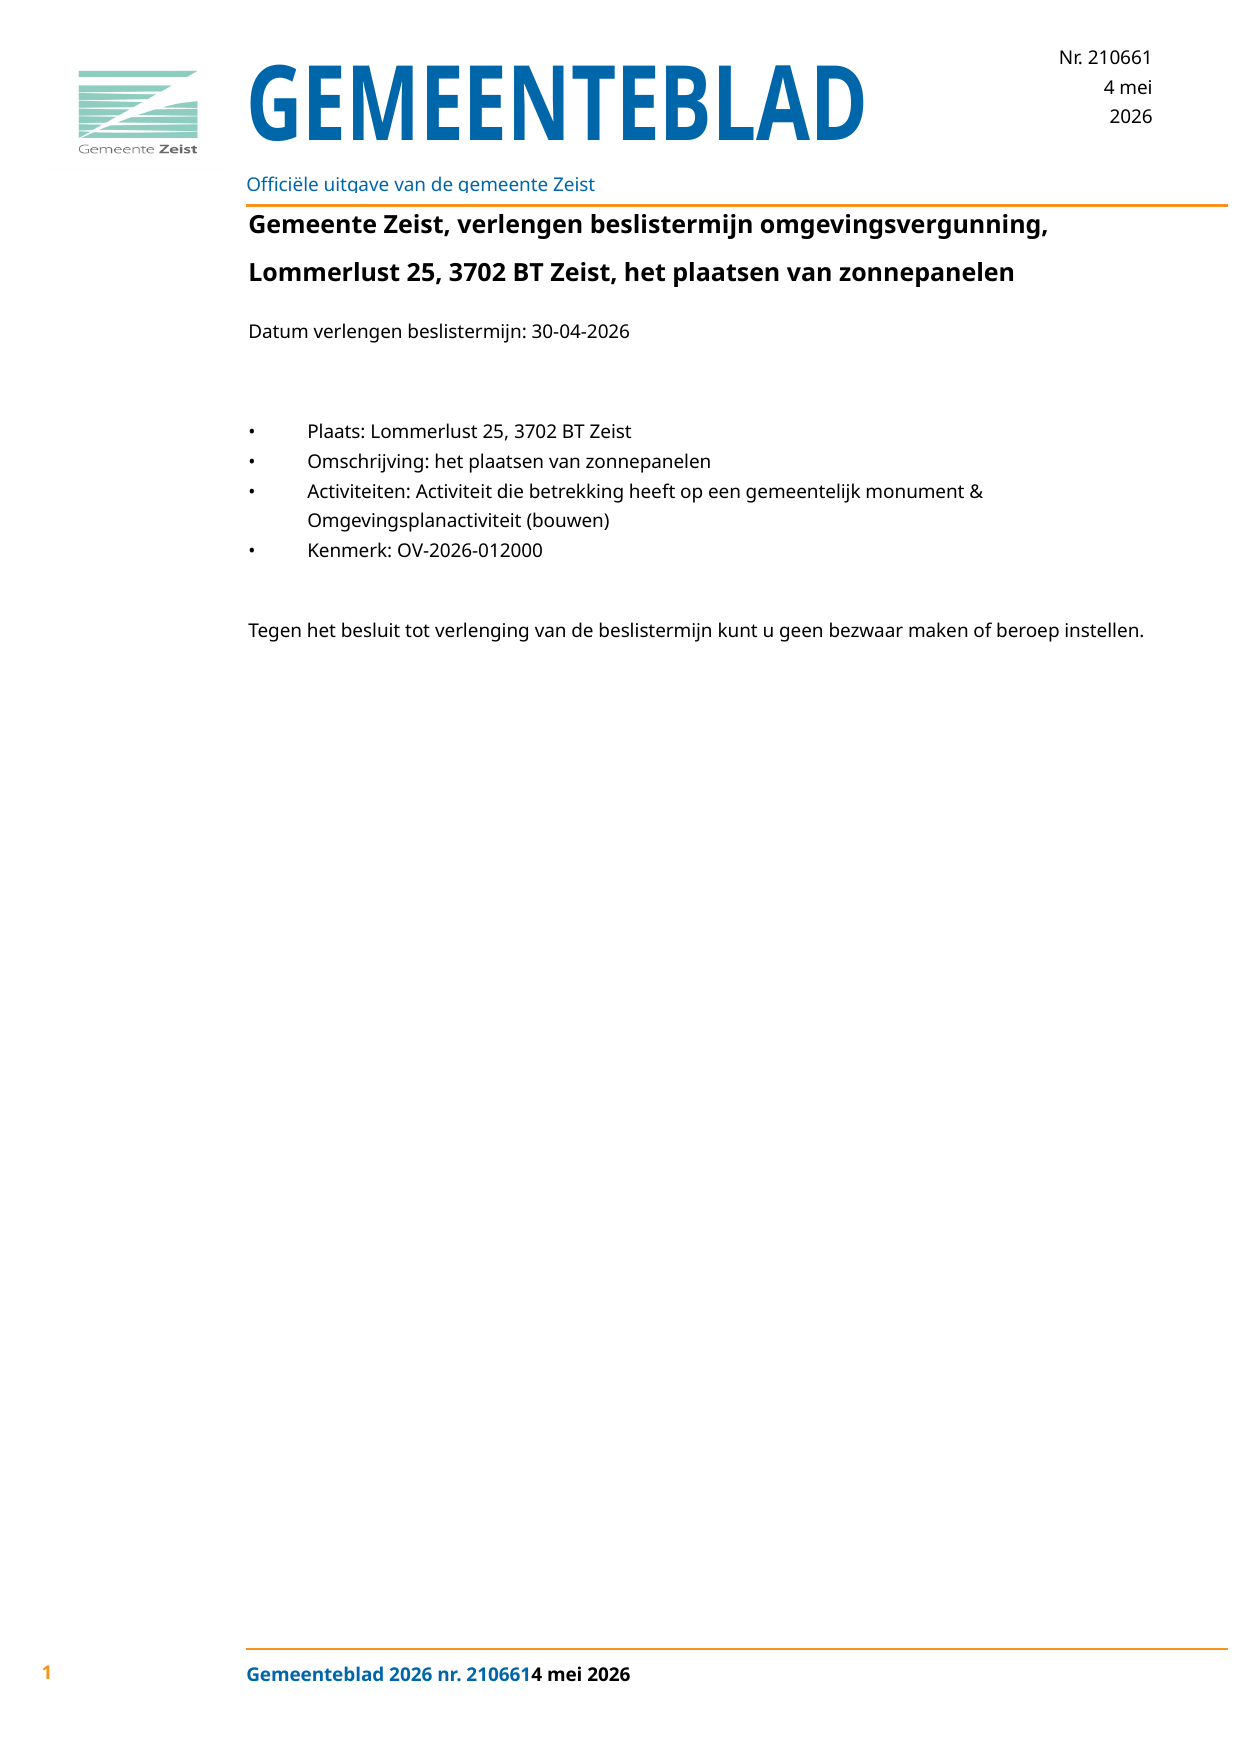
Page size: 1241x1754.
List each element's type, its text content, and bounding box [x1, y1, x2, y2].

list Plaats: Lommerlust 25, 3702 BT Zeist [248, 419, 1152, 444]
list Omschrijving: het plaatsen van zonnepanelen [248, 448, 1152, 474]
text Datum verlengen beslistermijn: 30-04-2026 [248, 318, 1152, 344]
picture [41, 47, 231, 172]
list Activiteiten: Activiteit die betrekking heeft op een gemeentelijk monument & Omgevingsplanactiviteit (bouwen) [248, 478, 1152, 533]
text Gemeente Zeist, verlengen beslistermijn omgevingsvergunning, Lommerlust 25, 3702 BT Zeist, het plaatsen van zonnepanelen [248, 207, 1152, 288]
list Kenmerk: OV-2026-012000 [248, 537, 1152, 563]
text Tegen het besluit tot verlenging van de beslistermijn kunt u geen bezwaar maken of beroep instellen. [248, 617, 1152, 643]
